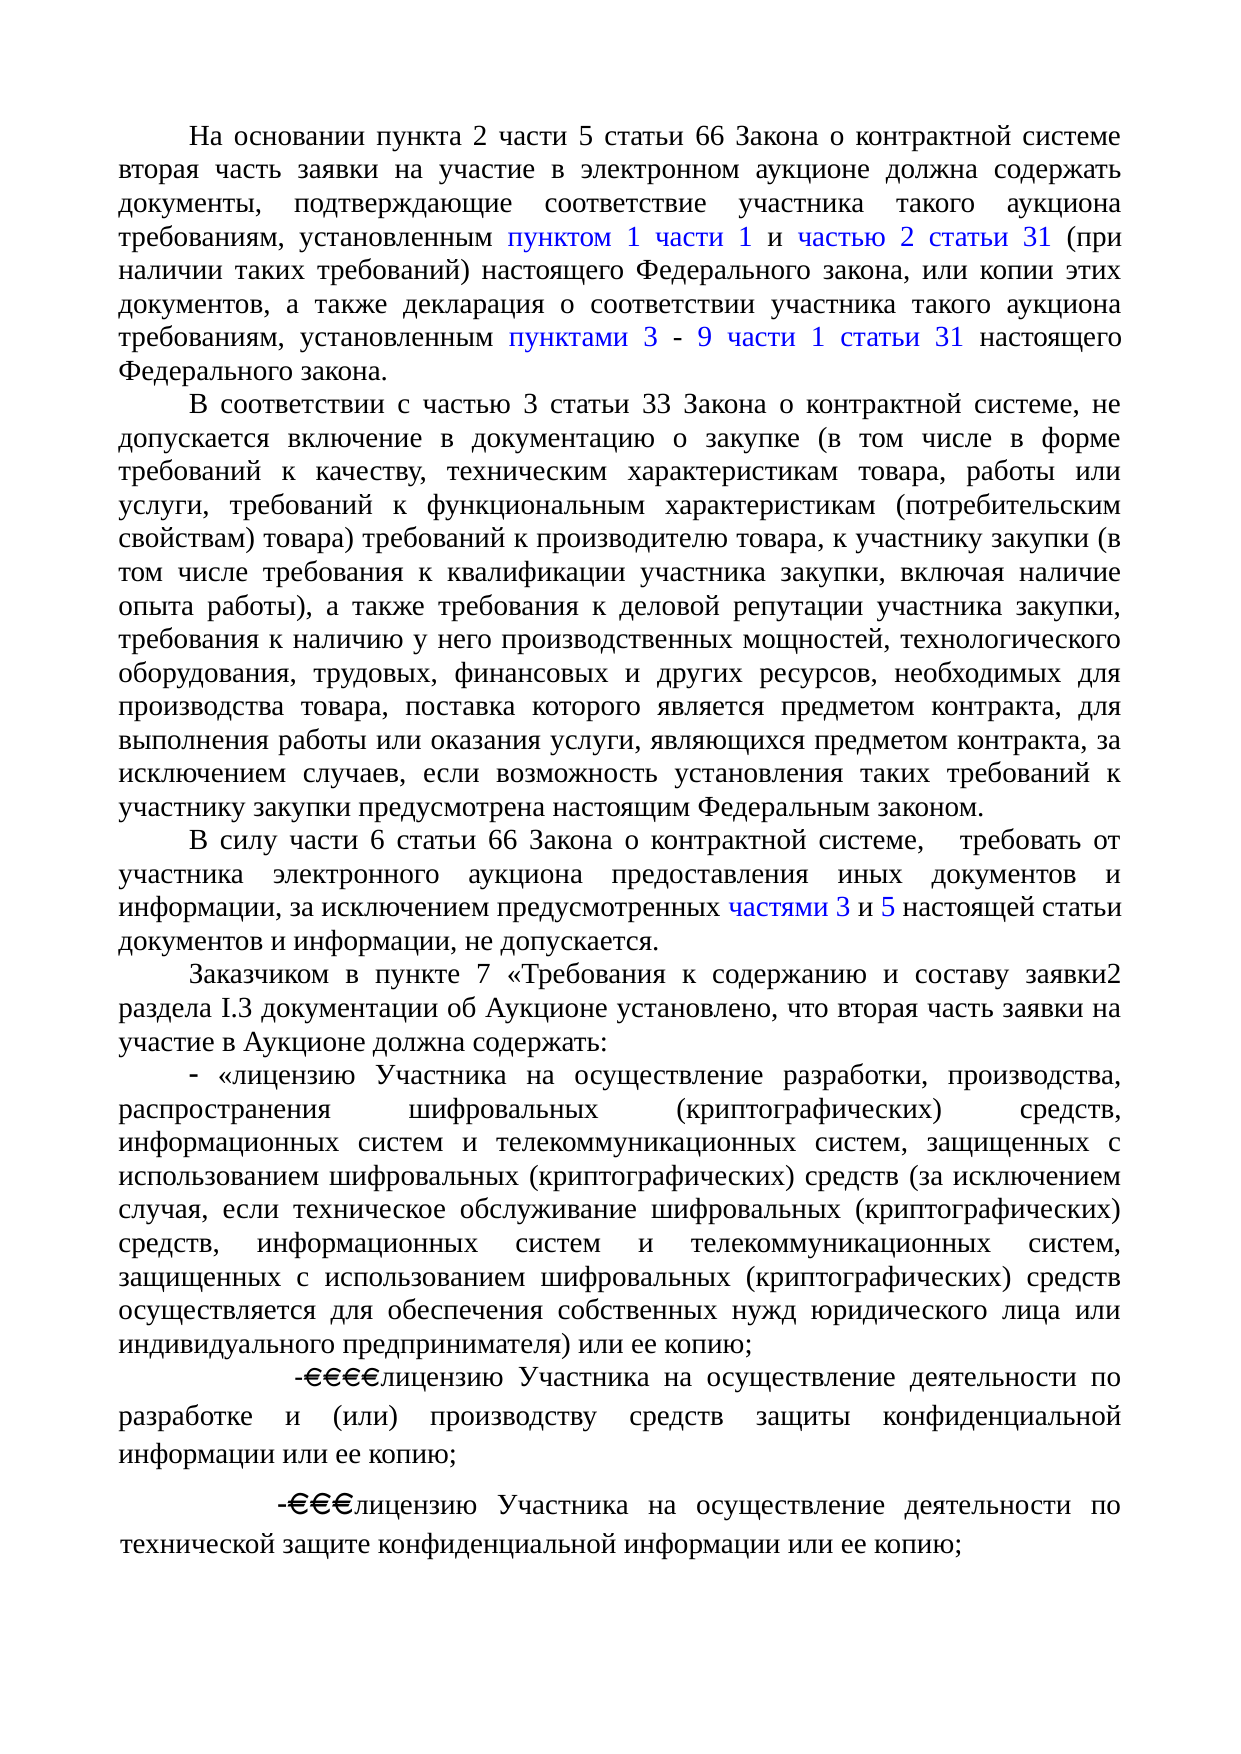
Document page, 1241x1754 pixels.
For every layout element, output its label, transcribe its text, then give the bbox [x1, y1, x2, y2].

text В силу части 6 статьи 66 Закона о контрактной системе, требовать от участника электронного аукциона предоставления иных документов и информации, за исключением предусмотренных частями 3 и 5 настоящей статьи документов и информации, не допускается. [118, 822, 1122, 957]
text - «лицензию Участника на осуществление разработки, производства, распространения шифровальных (криптографических) средств, информационных систем и телекоммуникационных систем, защищенных с использованием шифровальных (криптографических) средств (за исключением случая, если техническое обслуживание шифровальных (криптографических) средств, информационных систем и телекоммуникационных систем, защищенных с использованием шифровальных (криптографических) средств осуществляется для обеспечения собственных нужд юридического лица или индивидуального предпринимателя) или ее копию; [118, 1057, 1122, 1359]
text - лицензию Участника на осуществление деятельности по разработке и (или) производству средств защиты конфиденциальной информации или ее копию; [81, 1359, 1122, 1470]
text В соответствии с частью 3 статьи 33 Закона о контрактной системе, не допускается включение в документацию о закупке (в том числе в форме требований к качеству, техническим характеристикам товара, работы или услуги, требований к функциональным характеристикам (потребительским свойствам) товара) требований к производителю товара, к участнику закупки (в том числе требования к квалификации участника закупки, включая наличие опыта работы), а также требования к деловой репутации участника закупки, требования к наличию у него производственных мощностей, технологического оборудования, трудовых, финансовых и других ресурсов, необходимых для производства товара, поставка которого является предметом контракта, для выполнения работы или оказания услуги, являющихся предметом контракта, за исключением случаев, если возможность установления таких требований к участнику закупки предусмотрена настоящим Федеральным законом. [118, 386, 1122, 822]
text Заказчиком в пункте 7 «Требования к содержанию и составу заявки2 раздела I.3 документации об Аукционе установлено, что вторая часть заявки на участие в Аукционе должна содержать: [118, 957, 1122, 1057]
text - лицензию Участника на осуществление деятельности по технической защите конфиденциальной информации или ее копию; [117, 1487, 1122, 1559]
text На основании пункта 2 части 5 статьи 66 Закона о контрактной системе вторая часть заявки на участие в электронном аукционе должна содержать документы, подтверждающие соответствие участника такого аукциона требованиям, установленным пунктом 1 части 1 и частью 2 статьи 31 (при наличии таких требований) настоящего Федерального закона, или копии этих документов, а также декларация о соответствии участника такого аукциона требованиям, установленным пунктами 3 - 9 части 1 статьи 31 настоящего Федерального закона. [118, 118, 1122, 386]
